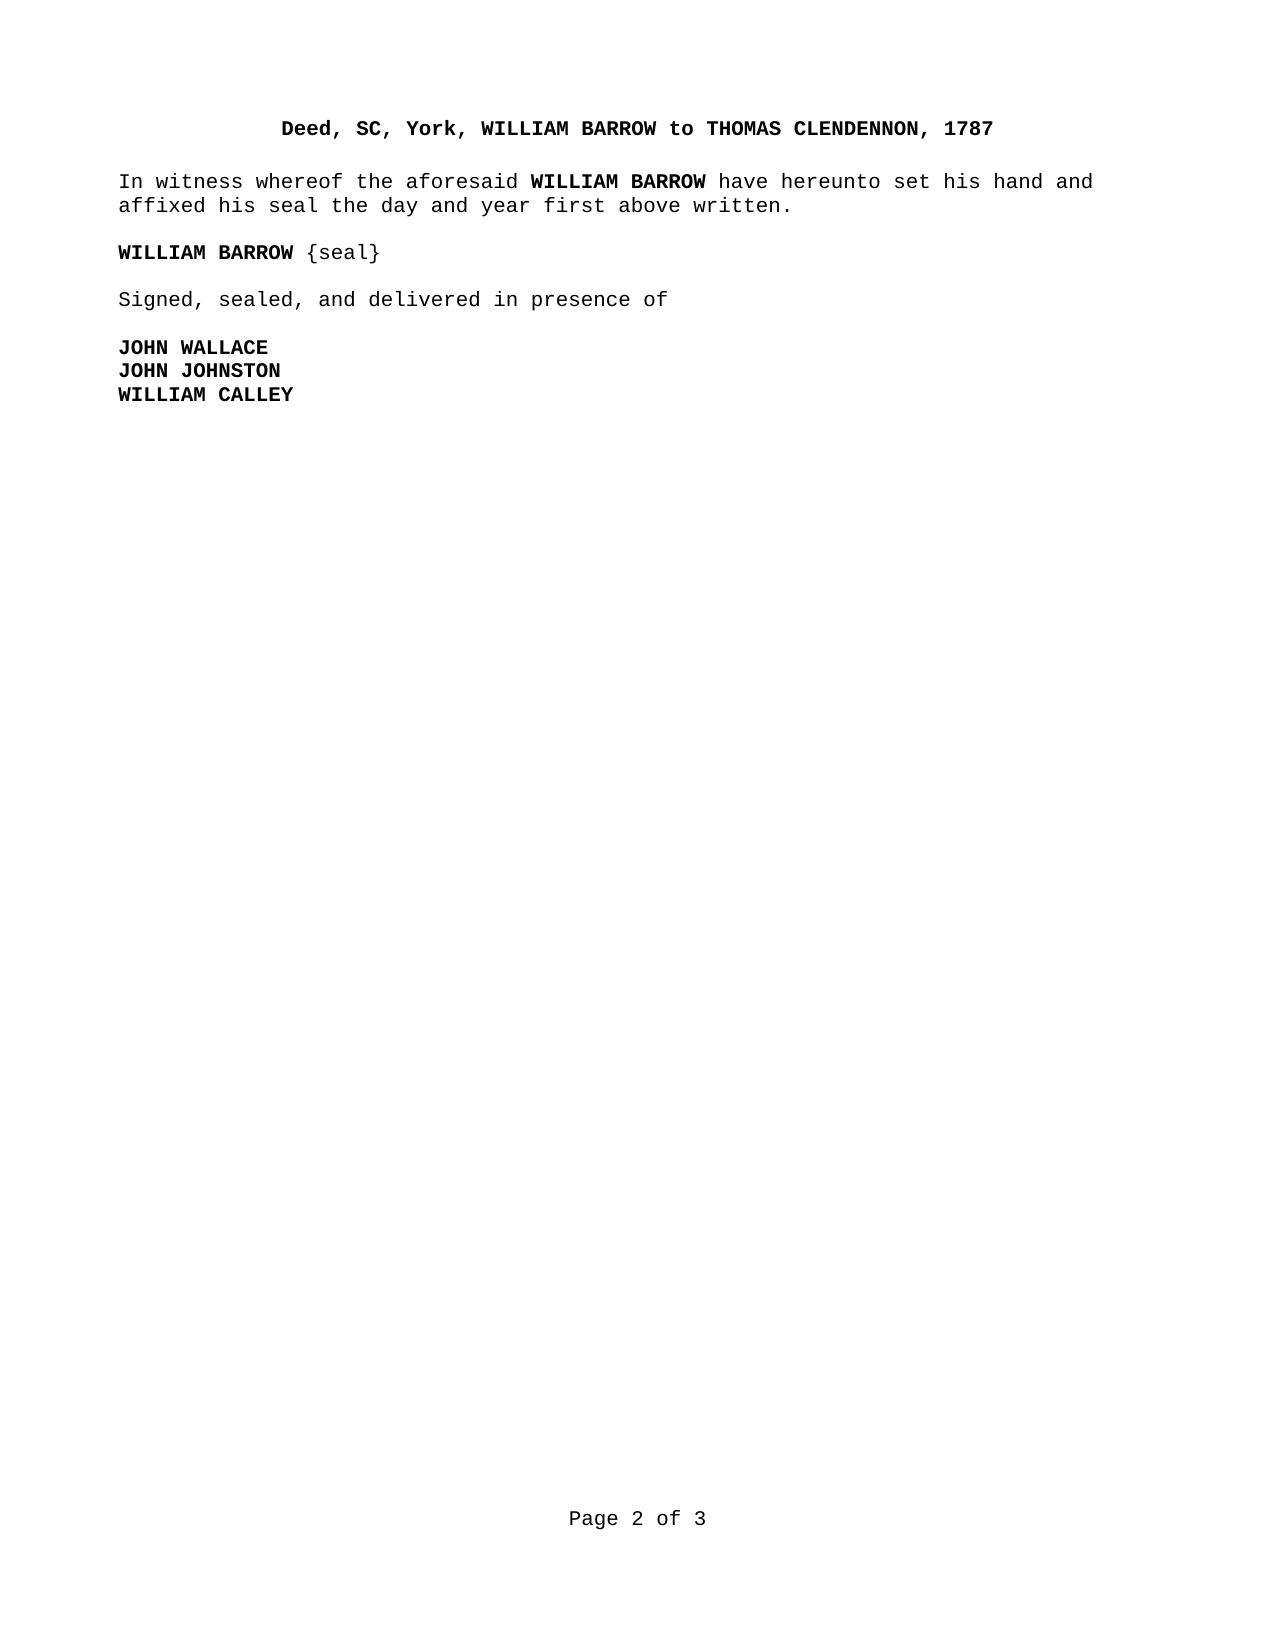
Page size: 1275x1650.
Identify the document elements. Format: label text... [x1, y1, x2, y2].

text WILLIAM CALLEY [118, 384, 1157, 408]
text John Wallace [118, 337, 1157, 360]
text Signed, sealed, and delivered in presence of [118, 289, 1157, 313]
text John Johnston [118, 360, 1157, 384]
text In witness whereof the aforesaid WILLIAM BARROW have hereunto set his hand and affixed his seal the day and year first above written. [118, 171, 1157, 218]
text WILLIAM BARROW {seal} [118, 242, 1157, 266]
